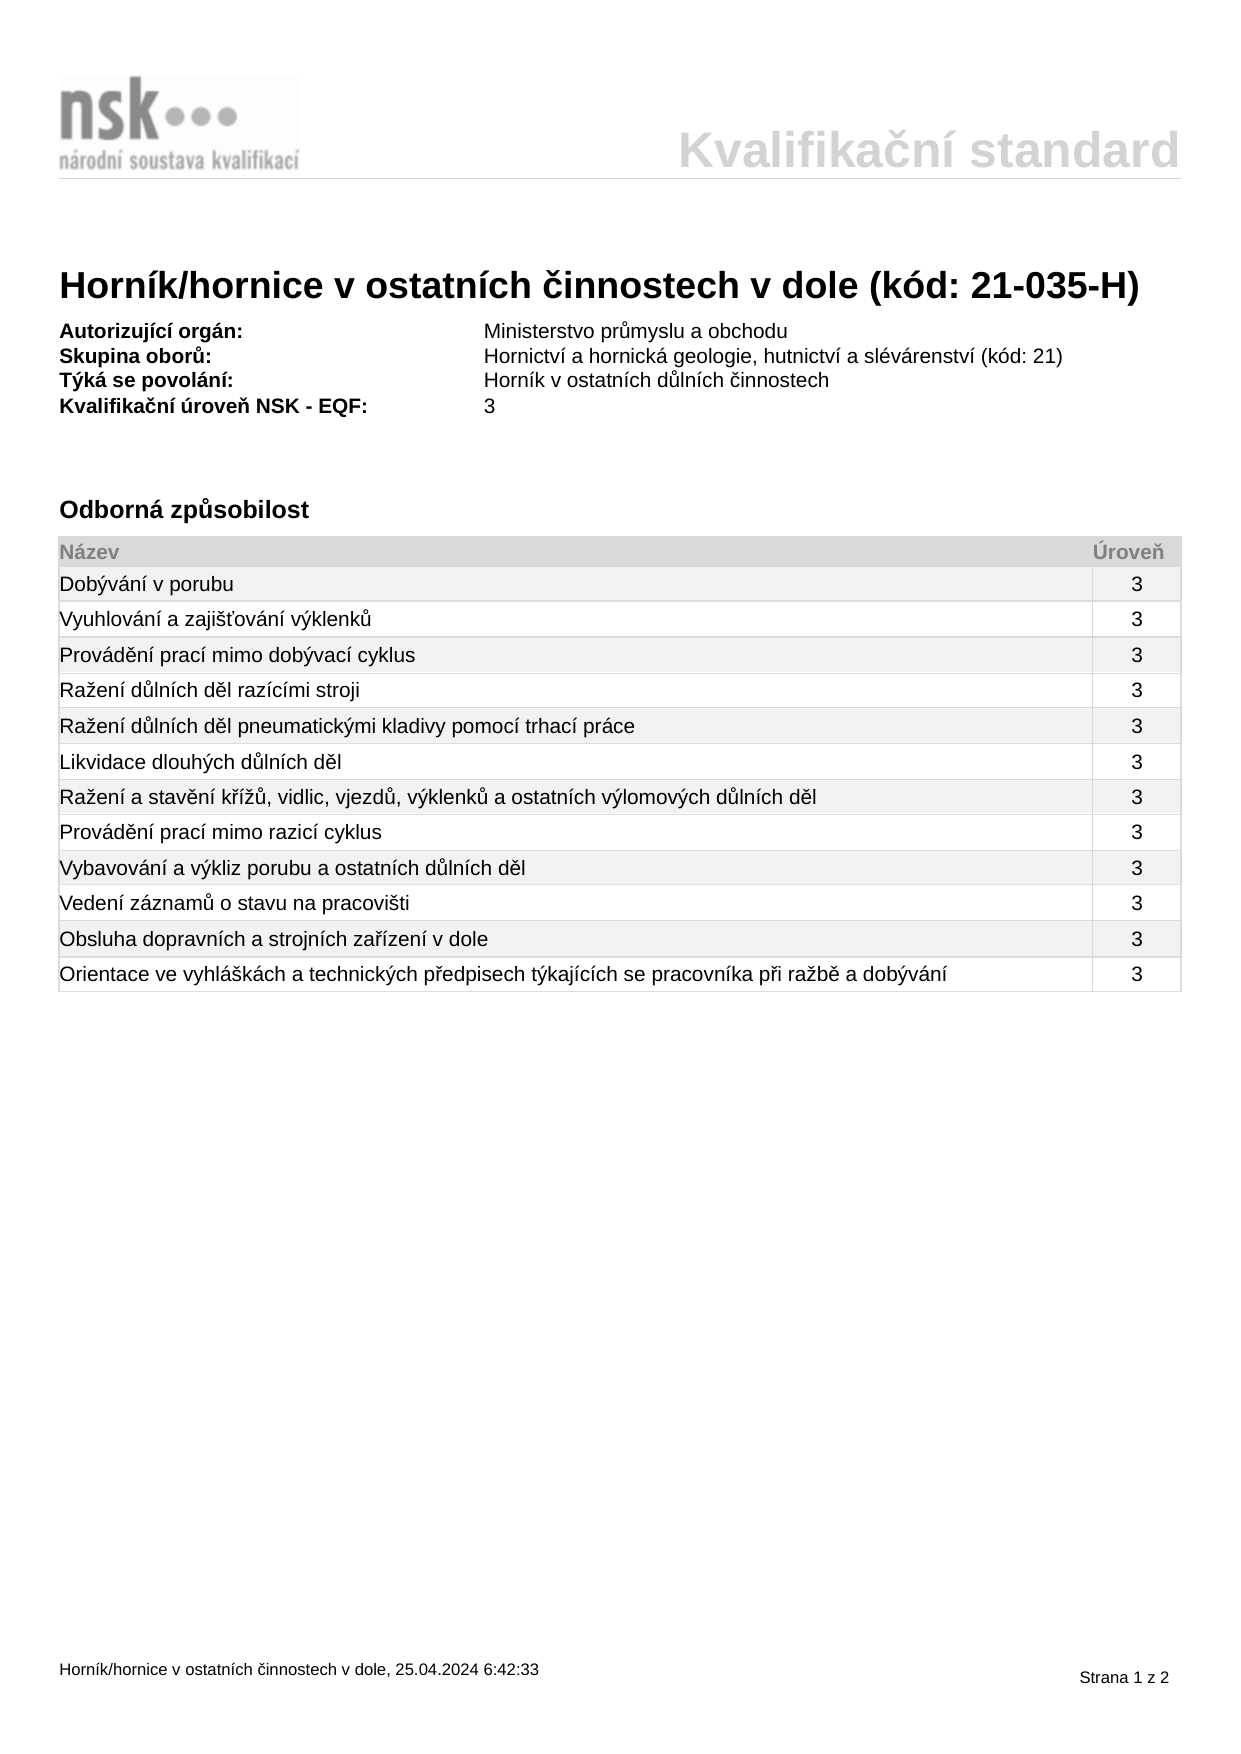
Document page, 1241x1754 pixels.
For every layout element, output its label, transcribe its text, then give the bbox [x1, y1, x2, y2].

table_cell 3 [1093, 815, 1180, 849]
table_cell [59, 1475, 483, 1659]
table_cell [484, 992, 620, 1291]
table_cell Strana 1 z 2 [862, 1660, 1169, 1696]
table_cell Obsluha dopravních a strojních zařízení v dole [60, 921, 1092, 956]
table_cell [484, 172, 620, 178]
table_cell [626, 196, 862, 224]
table_cell Horník/hornice v ostatních činnostech v dole (kód: 21-035-H) [59, 224, 1181, 307]
table_cell [620, 992, 626, 1291]
table_cell 3 [1093, 851, 1180, 884]
table_cell [1093, 992, 1169, 1291]
table_cell [620, 307, 626, 319]
table_cell [1169, 196, 1181, 224]
table_cell [1093, 307, 1169, 319]
table_cell [620, 524, 626, 536]
table_cell [59, 1291, 483, 1475]
table_cell [626, 307, 862, 319]
table_cell 3 [1093, 780, 1180, 813]
table_cell Autorizující orgán: [59, 319, 483, 343]
table_cell [59, 992, 483, 1291]
table_cell [1093, 418, 1169, 489]
table_cell 3 [1093, 674, 1180, 707]
table_cell [484, 1475, 620, 1659]
table_cell Orientace ve vyhláškách a technických předpisech týkajících se pracovníka při ražbě a dobývání [60, 958, 1092, 991]
table_cell [620, 196, 626, 224]
table_cell 3 [1093, 885, 1180, 920]
table_cell [862, 1291, 1093, 1475]
table_cell [862, 196, 1093, 224]
table_cell [1093, 524, 1169, 536]
table_cell [1169, 418, 1181, 489]
table_cell 3 [1093, 921, 1180, 956]
table_cell 3 [1093, 638, 1180, 672]
table_cell Název [60, 537, 1092, 566]
table_cell Provádění prací mimo razicí cyklus [60, 815, 1092, 849]
table_cell [1169, 1475, 1181, 1659]
table_cell Ražení důlních děl razícími stroji [60, 674, 1092, 707]
table_cell [626, 524, 862, 536]
table_cell [59, 418, 483, 489]
table_cell [626, 418, 862, 489]
table_cell [862, 992, 1093, 1291]
table_cell Likvidace dlouhých důlních děl [60, 744, 1092, 779]
table_cell Ražení důlních děl pneumatickými kladivy pomocí trhací práce [60, 708, 1092, 743]
table_cell Týká se povolání: [59, 368, 483, 392]
table_header Kvalifikační standard [626, 59, 1181, 178]
table_cell Hornictví a hornická geologie, hutnictví a slévárenství (kód: 21) [484, 344, 1181, 368]
table_cell [59, 196, 483, 224]
table_cell Dobývání v porubu [60, 567, 1092, 600]
table_cell Úroveň [1093, 537, 1180, 566]
table_cell [620, 1291, 626, 1475]
table_cell Skupina oborů: [59, 344, 483, 368]
table_cell [626, 1291, 862, 1475]
table_cell [862, 307, 1093, 319]
table_cell 3 [1093, 567, 1180, 600]
table_cell Vybavování a výkliz porubu a ostatních důlních děl [60, 851, 1092, 884]
table_cell [620, 418, 626, 489]
table_cell 3 [1093, 958, 1180, 991]
table_cell Ministerstvo průmyslu a obchodu [484, 319, 1181, 344]
table_cell Odborná způsobilost [59, 489, 1181, 524]
table_cell Horník v ostatních důlních činnostech [484, 368, 1181, 393]
table_cell [59, 172, 483, 178]
table_cell [1169, 992, 1181, 1291]
table_cell [620, 1475, 626, 1659]
table_cell [1169, 524, 1181, 536]
table_cell Vedení záznamů o stavu na pracovišti [60, 885, 1092, 920]
table_cell [1093, 196, 1169, 224]
table_cell [484, 418, 620, 489]
table_cell [862, 1475, 1093, 1659]
table_cell Ražení a stavění křížů, vidlic, vjezdů, výklenků a ostatních výlomových důlních děl [60, 780, 1092, 813]
table_cell Provádění prací mimo dobývací cyklus [60, 638, 1092, 672]
table_cell Vyuhlování a zajišťování výklenků [60, 602, 1092, 636]
table_cell [484, 524, 620, 536]
picture [58, 59, 621, 172]
table_cell 3 [1093, 708, 1180, 743]
table_cell Kvalifikační úroveň NSK - EQF: [59, 394, 483, 417]
table_cell 3 [1093, 744, 1180, 779]
table_cell [626, 1475, 862, 1659]
table_cell [484, 307, 620, 319]
table_cell 3 [1093, 602, 1180, 636]
table_cell [59, 307, 483, 319]
table_cell [1169, 1291, 1181, 1475]
table_cell [1169, 307, 1181, 319]
table_header [621, 59, 626, 172]
table_cell [1093, 1291, 1169, 1475]
table_cell [59, 179, 1181, 196]
table_cell [484, 196, 620, 224]
table_cell [626, 992, 862, 1291]
table_cell [862, 524, 1093, 536]
table_cell [1093, 1475, 1169, 1659]
table_cell Horník/hornice v ostatních činnostech v dole, 25.04.2024 6:42:33 [59, 1660, 862, 1696]
table_cell [862, 418, 1093, 489]
table_cell [59, 524, 483, 536]
table_cell [484, 1291, 620, 1475]
table_cell [1169, 1660, 1181, 1696]
table_cell 3 [484, 394, 1181, 417]
